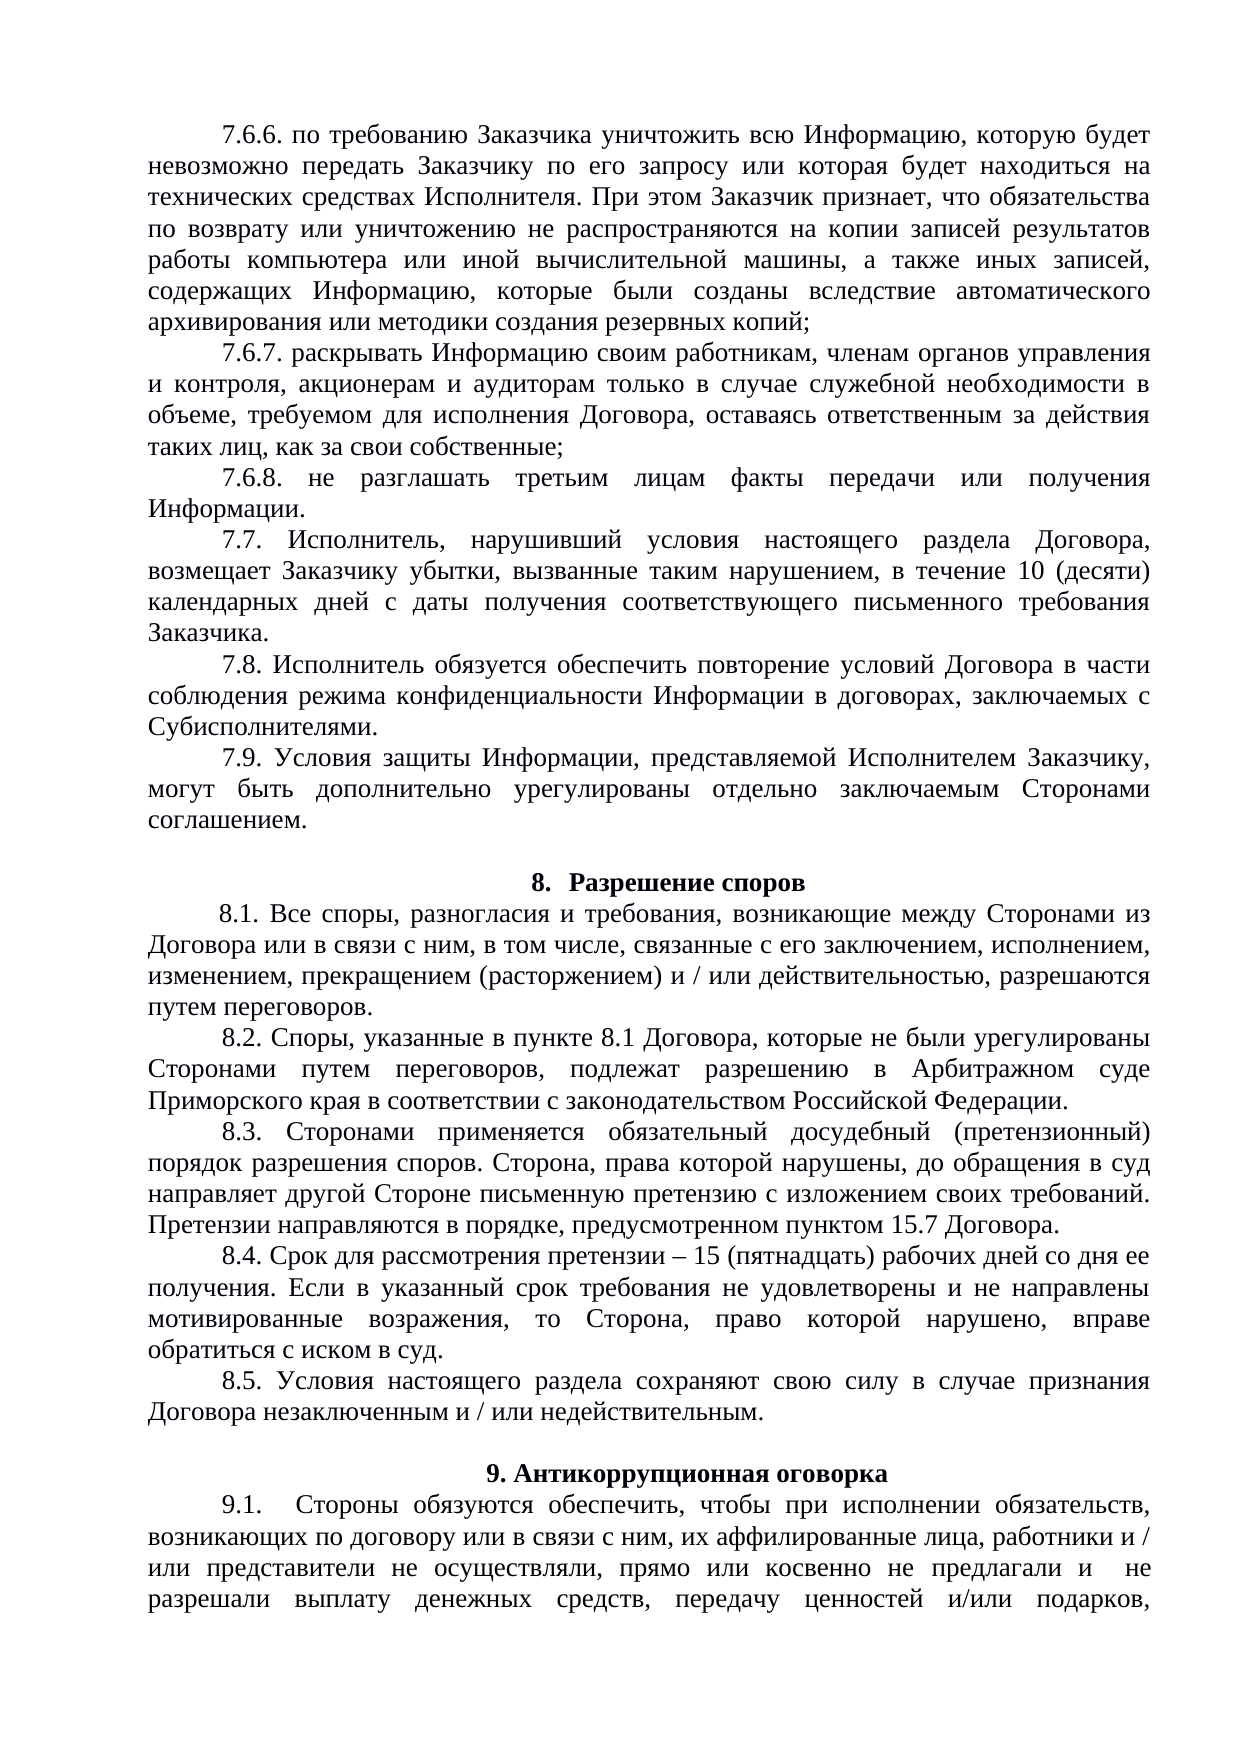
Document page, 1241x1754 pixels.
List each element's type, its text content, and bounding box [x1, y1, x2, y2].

list 8.4. Срок для рассмотрения претензии – 15 (пятнадцать) рабочих дней со дня ее получения. Если в указанный срок требования не удовлетворены и не направлены мотивированные возражения, то Сторона, право которой нарушено, вправе обратиться с иском в суд. [148, 1239, 1152, 1364]
list 8.1. Все споры, разногласия и требования, возникающие между Сторонами из Договора или в связи с ним, в том числе, связанные с его заключением, исполнением, изменением, прекращением (расторжением) и / или действительностью, разрешаются путем переговоров. [148, 897, 1152, 1021]
list Стороны обязуются обеспечить, чтобы при исполнении обязательств, возникающих по договору или в связи с ним, их аффилированные лица, работники и / или представители не осуществляли, прямо или косвенно не предлагали и не разрешали выплату денежных средств, передачу ценностей и/или подарков, [148, 1489, 1152, 1613]
list 8.3. Сторонами применяется обязательный досудебный (претензионный) порядок разрешения споров. Сторона, права которой нарушены, до обращения в суд направляет другой Стороне письменную претензию с изложением своих требований. Претензии направляются в порядке, предусмотренном пунктом 15.7 Договора. [148, 1115, 1152, 1239]
list 8.5. Условия настоящего раздела сохраняют свою силу в случае признания Договора незаключенным и / или недействительным. [148, 1364, 1152, 1426]
list 7.8. Исполнитель обязуется обеспечить повторение условий Договора в части соблюдения режима конфиденциальности Информации в договорах, заключаемых с Субисполнителями. [148, 648, 1152, 741]
list 9. Антикоррупционная оговорка [185, 1457, 1152, 1489]
list 7.9. Условия защиты Информации, представляемой Исполнителем Заказчику, могут быть дополнительно урегулированы отдельно заключаемым Сторонами соглашением. [148, 741, 1152, 834]
list Разрешение споров [185, 866, 1152, 897]
list 7.6.7. раскрывать Информацию своим работникам, членам органов управления и контроля, акционерам и аудиторам только в случае служебной необходимости в объеме, требуемом для исполнения Договора, оставаясь ответственным за действия таких лиц, как за свои собственные; [148, 336, 1152, 461]
list 7.7. Исполнитель, нарушивший условия настоящего раздела Договора, возмещает Заказчику убытки, вызванные таким нарушением, в течение 10 (десяти) календарных дней с даты получения соответствующего письменного требования Заказчика. [148, 523, 1152, 648]
list 7.6.6. по требованию Заказчика уничтожить всю Информацию, которую будет невозможно передать Заказчику по его запросу или которая будет находиться на технических средствах Исполнителя. При этом Заказчик признает, что обязательства по возврату или уничтожению не распространяются на копии записей результатов работы компьютера или иной вычислительной машины, а также иных записей, содержащих Информацию, которые были созданы вследствие автоматического архивирования или методики создания резервных копий; [148, 118, 1152, 336]
list 8.2. Споры, указанные в пункте 8.1 Договора, которые не были урегулированы Сторонами путем переговоров, подлежат разрешению в Арбитражном суде Приморского края в соответствии с законодательством Российской Федерации. [148, 1021, 1152, 1115]
list 7.6.8. не разглашать третьим лицам факты передачи или получения Информации. [148, 461, 1152, 523]
